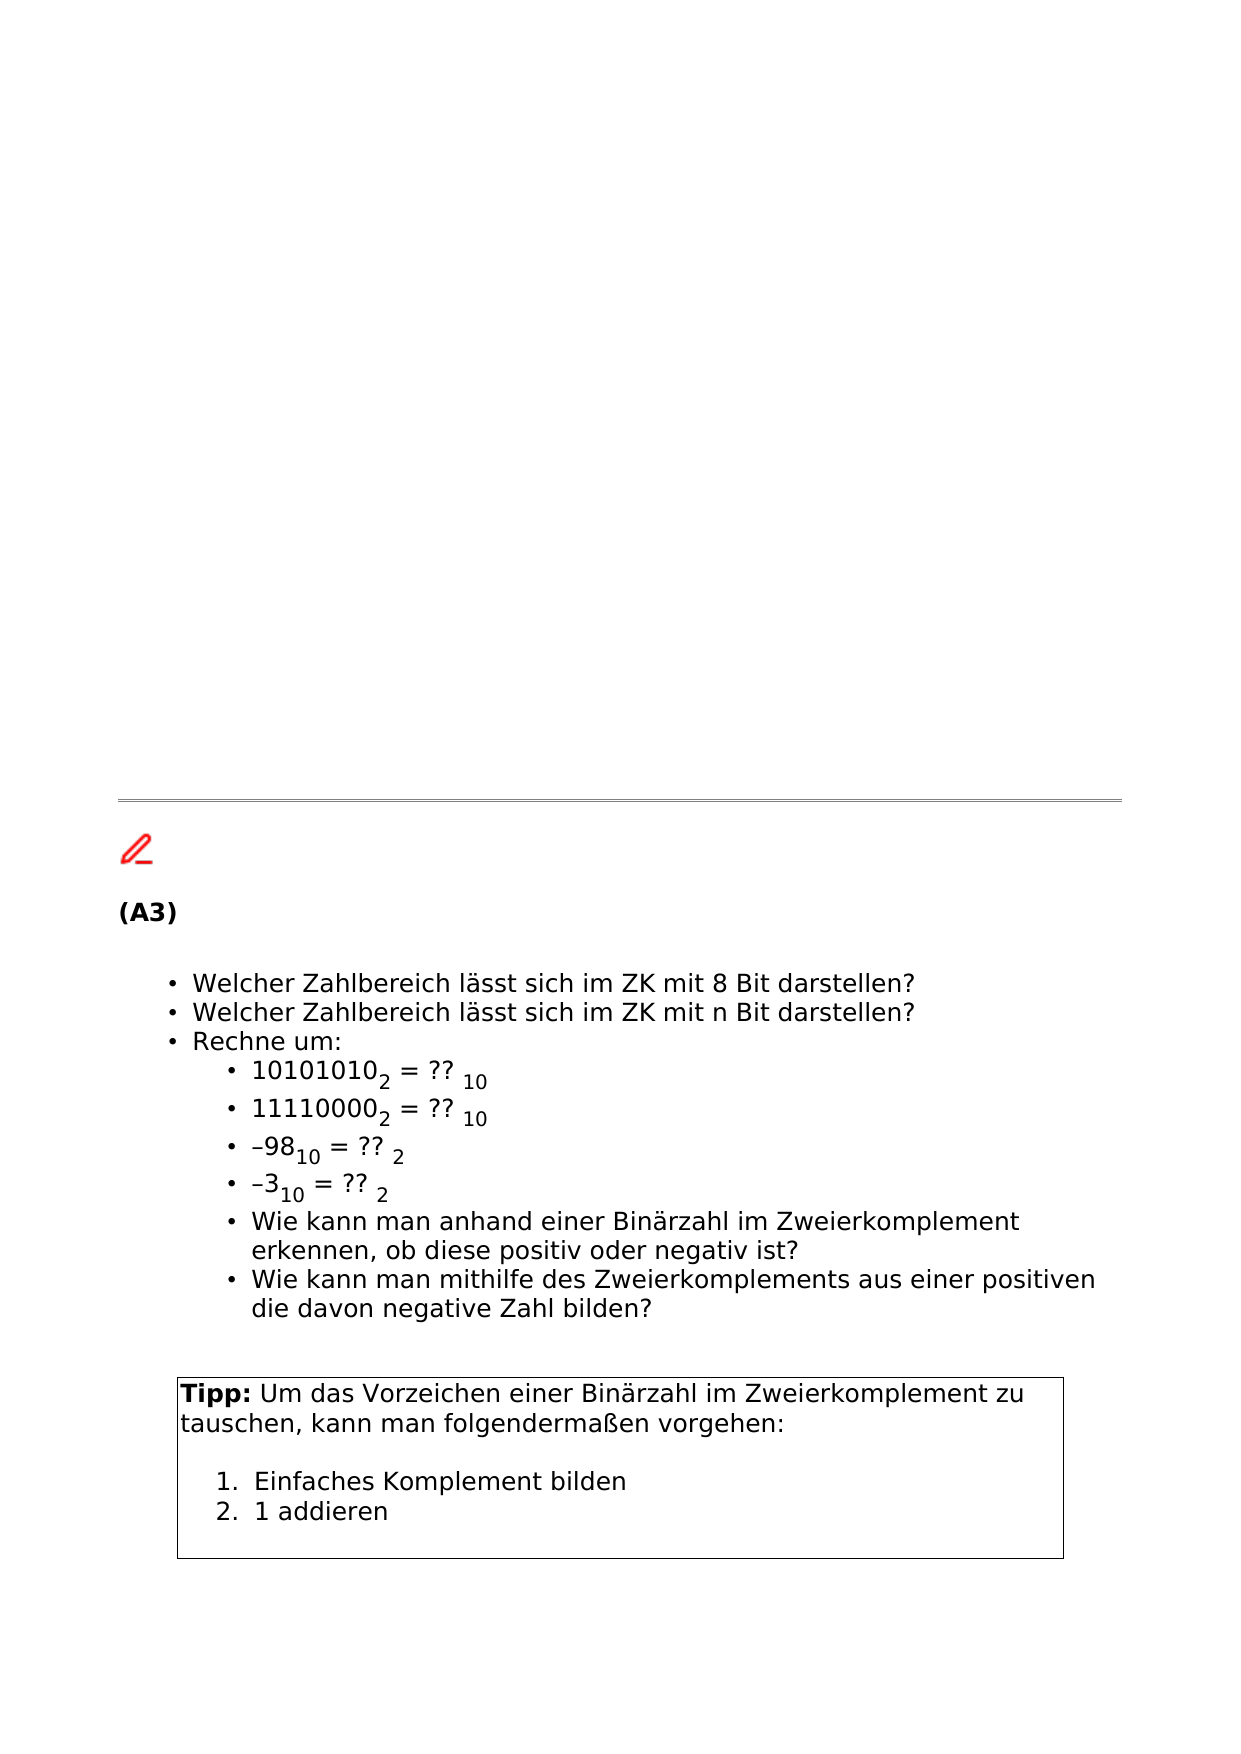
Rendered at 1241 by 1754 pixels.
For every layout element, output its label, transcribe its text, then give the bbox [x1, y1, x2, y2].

picture [118, 831, 156, 869]
list Wie kann man anhand einer Binärzahl im Zweierkomplement erkennen, ob diese positiv oder negativ ist? [236, 1207, 1122, 1265]
list 101010102 = ?? 10 [236, 1056, 1122, 1094]
list Welcher Zahlbereich lässt sich im ZK mit n Bit darstellen? [177, 998, 1122, 1027]
list Rechne um: [177, 1027, 1122, 1056]
list Wie kann man mithilfe des Zweierkomplements aus einer positiven die davon negative Zahl bilden? [236, 1265, 1122, 1323]
list 111100002 = ?? 10 [236, 1094, 1122, 1132]
list –310 = ?? 2 [236, 1169, 1122, 1207]
subtitle (A3) [118, 898, 1122, 927]
table_header Tipp: Um das Vorzeichen einer Binärzahl im Zweierkomplement zu tauschen, kann man folgendermaßen vorgehen: Einfaches Komplement bilden 1 addieren [178, 1378, 1063, 1558]
list Welcher Zahlbereich lässt sich im ZK mit 8 Bit darstellen? [177, 969, 1122, 998]
list –9810 = ?? 2 [236, 1132, 1122, 1169]
